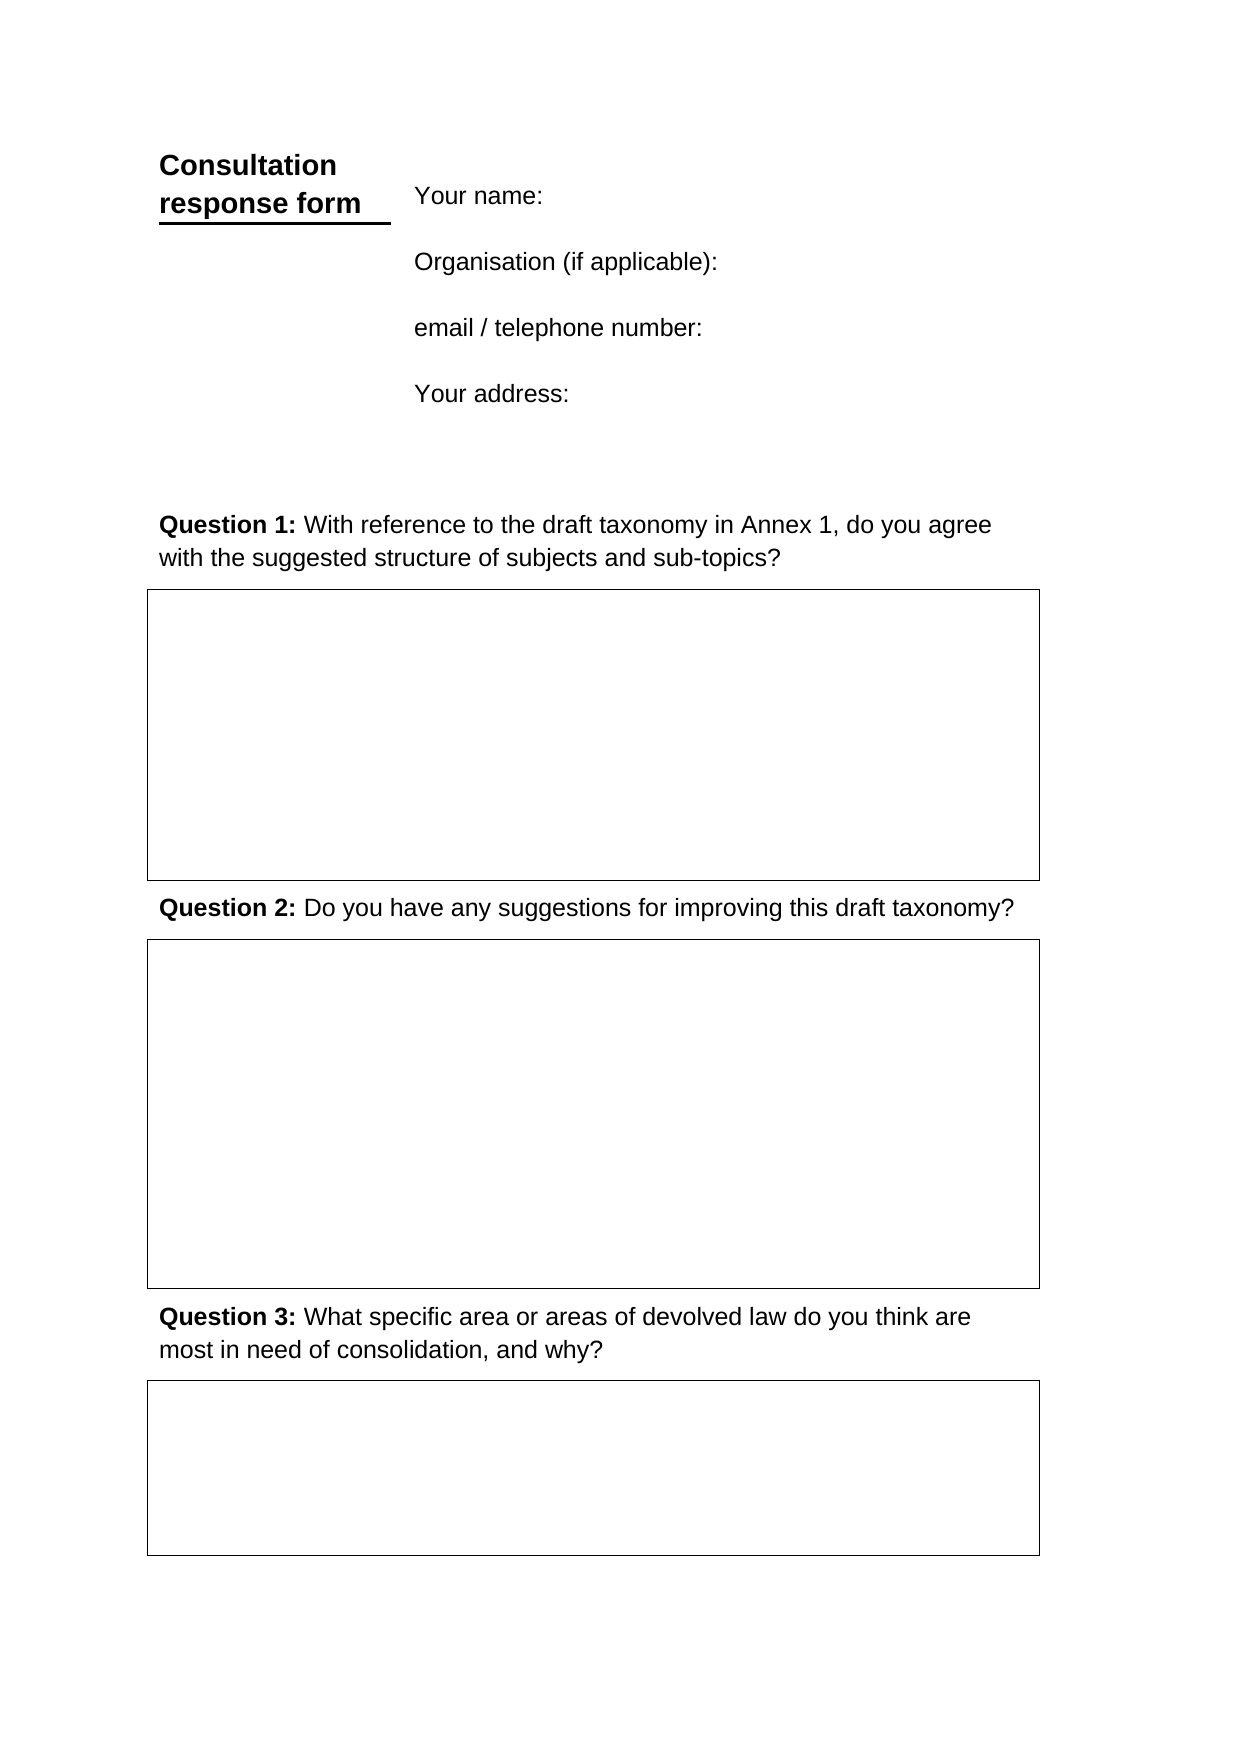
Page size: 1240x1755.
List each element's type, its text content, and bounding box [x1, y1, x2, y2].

table_cell [148, 940, 1039, 1288]
table_cell Question 3: What specific area or areas of devolved law do you think are most in need of consolidation, and why? [148, 1289, 1040, 1380]
table_header Consultation response form [148, 148, 403, 464]
table_cell [148, 1381, 1039, 1555]
table_header Question 1: With reference to the draft taxonomy in Annex 1, do you agree with the suggested structure of subjects and sub-topics? [148, 498, 1040, 589]
table_cell [148, 590, 1039, 880]
table_header Your name: Organisation (if applicable): email / telephone number: Your address: [403, 148, 1040, 464]
table_cell Question 2: Do you have any suggestions for improving this draft taxonomy? [148, 881, 1040, 939]
